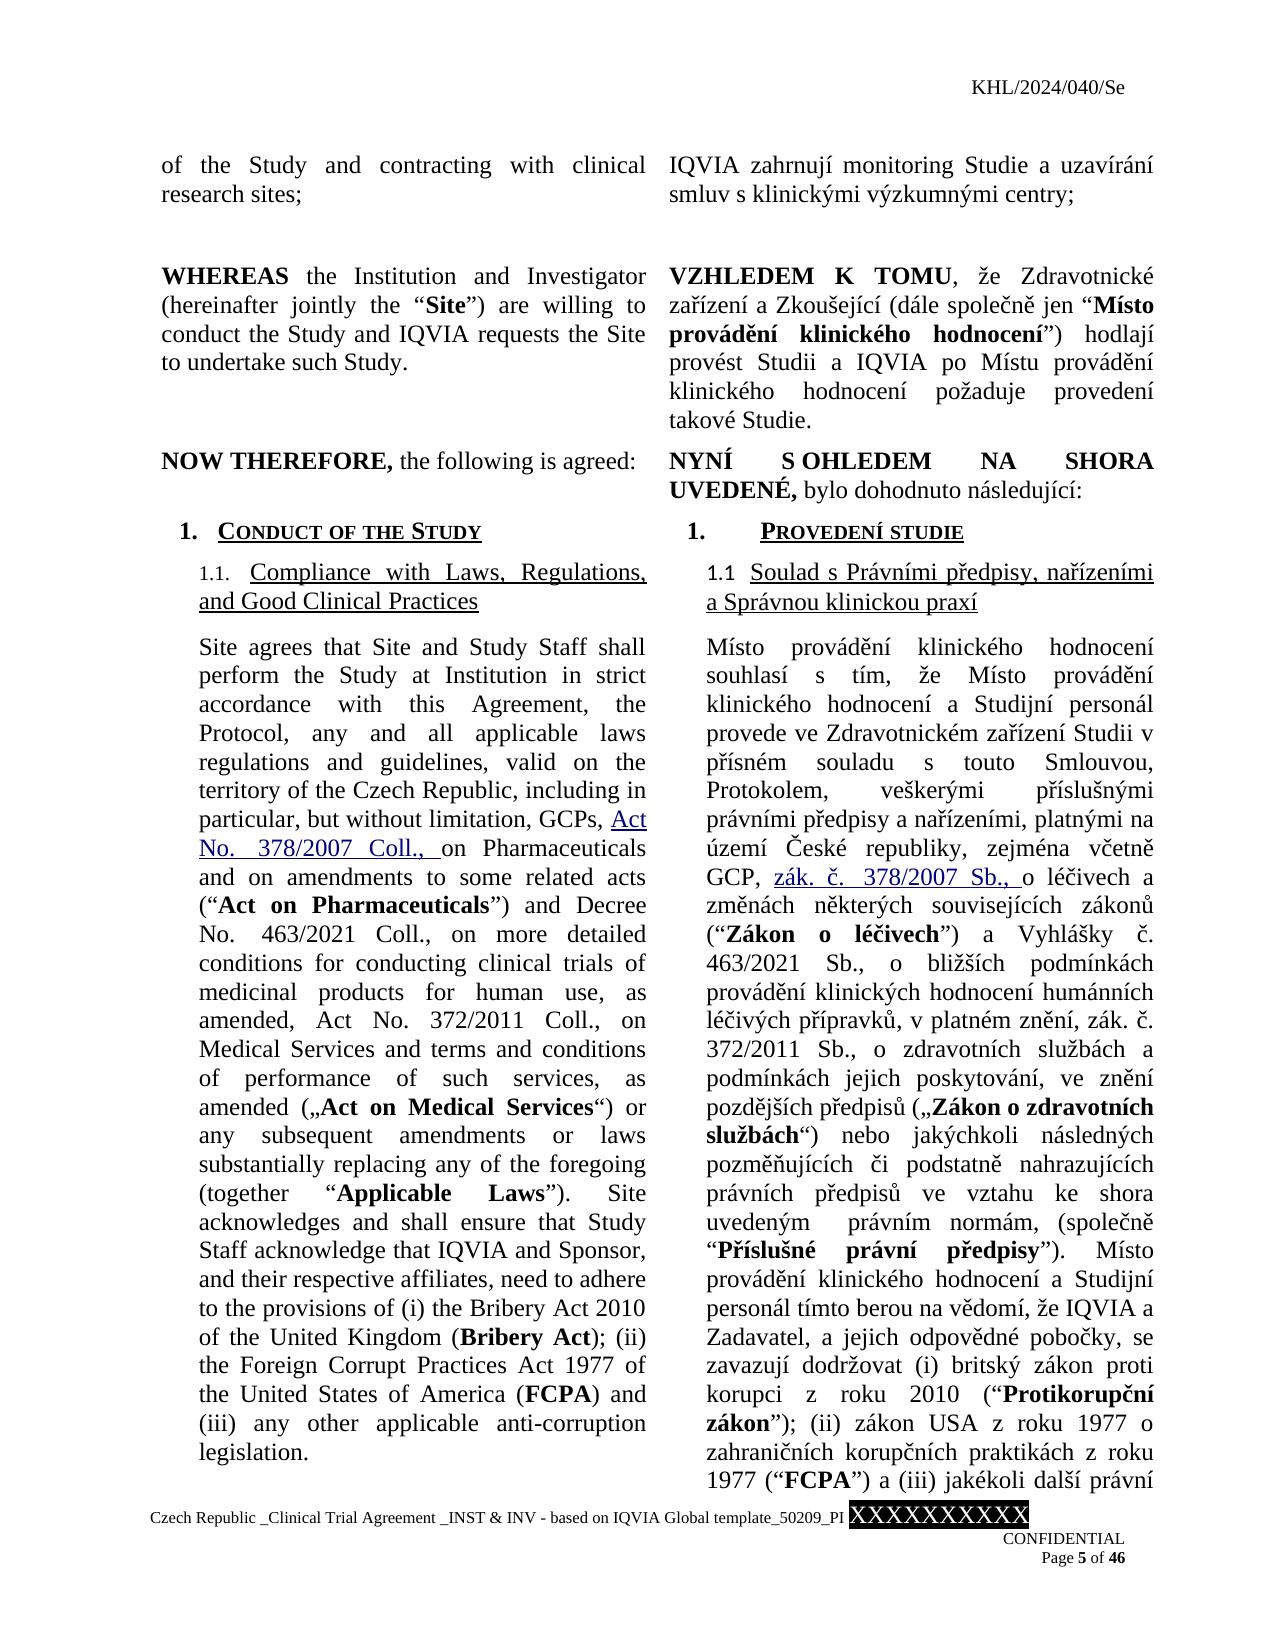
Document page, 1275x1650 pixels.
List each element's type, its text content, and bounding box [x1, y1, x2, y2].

table_cell Conduct of the Study [150, 516, 658, 557]
table_cell WHEREAS the Institution and Investigator (hereinafter jointly the “Site”) are willing to conduct the Study and IQVIA requests the Site to undertake such Study. [150, 261, 658, 446]
table_cell NYNÍ S OHLEDEM NA SHORA UVEDENÉ, bylo dohodnuto následující: [658, 446, 1165, 516]
table_cell 1. Provedení studie [658, 516, 1165, 557]
table_cell of the Study and contracting with clinical research sites; [150, 150, 658, 261]
table_cell NOW THEREFORE, the following is agreed: [150, 446, 658, 516]
table_cell Soulad s Právními předpisy, nařízeními a Správnou klinickou praxí [658, 558, 1165, 632]
table_cell Site agrees that Site and Study Staff shall perform the Study at Institution in strict accordance with this Agreement, the Protocol, any and all applicable laws regulations and guidelines, valid on the territory of the Czech Republic, including in particular, but without limitation, GCPs, Act No. 378/2007 Coll., on Pharmaceuticals and on amendments to some related acts (“Act on Pharmaceuticals”) and Decree No. 463/2021 Coll., on more detailed conditions for conducting clinical trials of medicinal products for human use, as amended, Act No. 372/2011 Coll., on Medical Services and terms and conditions of performance of such services, as amended („Act on Medical Services“) or any subsequent amendments or laws substantially replacing any of the foregoing (together “Applicable Laws”). Site acknowledges and shall ensure that Study Staff acknowledge that IQVIA and Sponsor, and their respective affiliates, need to adhere to the provisions of (i) the Bribery Act 2010 of the United Kingdom (Bribery Act); (ii) the Foreign Corrupt Practices Act 1977 of the United States of America (FCPA) and (iii) any other applicable anti-corruption legislation. [150, 632, 658, 1494]
table_cell Compliance with Laws, Regulations, and Good Clinical Practices [150, 558, 658, 632]
table_cell IQVIA zahrnují monitoring Studie a uzavírání smluv s klinickými výzkumnými centry; [658, 150, 1165, 261]
table_cell VZHLEDEM K TOMU, že Zdravotnické zařízení a Zkoušející (dále společně jen “Místo provádění klinického hodnocení”) hodlají provést Studii a IQVIA po Místu provádění klinického hodnocení požaduje provedení takové Studie. [658, 261, 1165, 446]
table_cell Místo provádění klinického hodnocení souhlasí s tím, že Místo provádění klinického hodnocení a Studijní personál provede ve Zdravotnickém zařízení Studii v přísném souladu s touto Smlouvou, Protokolem, veškerými příslušnými právními předpisy a nařízeními, platnými na území České republiky, zejména včetně GCP, zák. č. 378/2007 Sb., o léčivech a změnách některých souvisejících zákonů (“Zákon o léčivech”) a Vyhlášky č. 463/2021 Sb., o bližších podmínkách provádění klinických hodnocení humánních léčivých přípravků, v platném znění, zák. č. 372/2011 Sb., o zdravotních službách a podmínkách jejich poskytování, ve znění pozdějších předpisů („Zákon o zdravotních službách“) nebo jakýchkoli následných pozměňujících či podstatně nahrazujících právních předpisů ve vztahu ke shora uvedeným právním normám, (společně “Příslušné právní předpisy”). Místo provádění klinického hodnocení a Studijní personál tímto berou na vědomí, že IQVIA a Zadavatel, a jejich odpovědné pobočky, se zavazují dodržovat (i) britský zákon proti korupci z roku 2010 (“Protikorupční zákon”); (ii) zákon USA z roku 1977 o zahraničních korupčních praktikách z roku 1977 (“FCPA”) a (iii) jakékoli další právní [658, 632, 1165, 1494]
